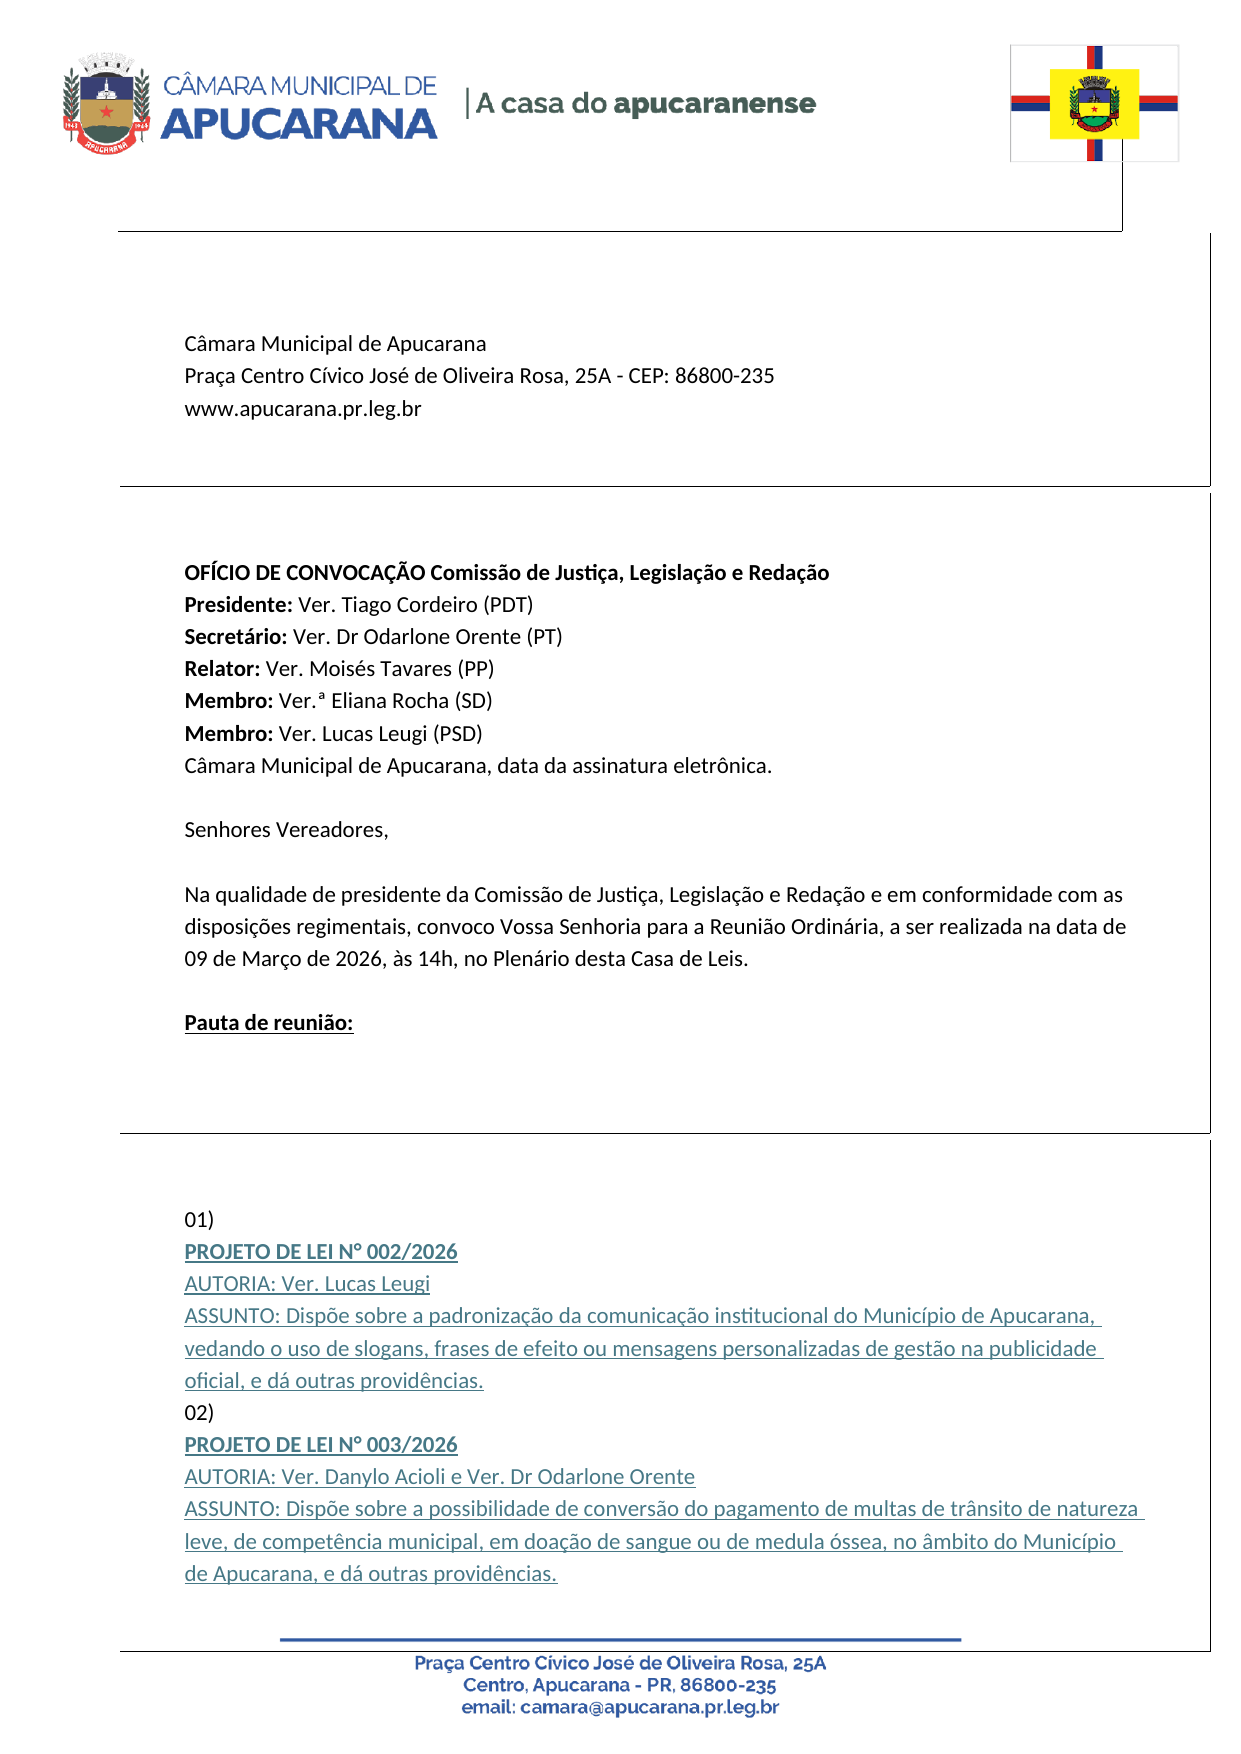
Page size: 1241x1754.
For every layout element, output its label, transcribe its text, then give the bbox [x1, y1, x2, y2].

table_cell 01) PROJETO DE LEI N° 002/2026 AUTORIA: Ver. Lucas Leugi ASSUNTO: Dispõe sobre a padronização da comunicação institucional do Município de Apucarana, vedando o uso de slogans, frases de efeito ou mensagens personalizadas de gestão na publicidade oficial, e dá outras providências. 02) PROJETO DE LEI N° 003/2026 AUTORIA: Ver. Danylo Acioli e Ver. Dr Odarlone Orente ASSUNTO: Dispõe sobre a possibilidade de conversão do pagamento de multas de trânsito de natureza leve, de competência municipal, em doação de sangue ou de medula óssea, no âmbito do Município de Apucarana, e dá outras providências. [118, 1139, 1212, 1657]
table_header Câmara Municipal de Apucarana Praça Centro Cívico José de Oliveira Rosa, 25A - CEP: 86800-235 www.apucarana.pr.leg.br [118, 231, 1212, 492]
table_cell OFÍCIO DE CONVOCAÇÃO Comissão de Justiça, Legislação e Redação Presidente: Ver. Tiago Cordeiro (PDT) Secretário: Ver. Dr Odarlone Orente (PT) Relator: Ver. Moisés Tavares (PP) Membro: Ver.ª Eliana Rocha (SD) Membro: Ver. Lucas Leugi (PSD) Câmara Municipal de Apucarana, data da assinatura eletrônica. Senhores Vereadores, Na qualidade de presidente da Comissão de Justiça, Legislação e Redação e em conformidade com as disposições regimentais, convoco Vossa Senhoria para a Reunião Ordinária, a ser realizada na data de 09 de Março de 2026, às 14h, no Plenário desta Casa de Leis. Pauta de reunião: [118, 492, 1212, 1139]
